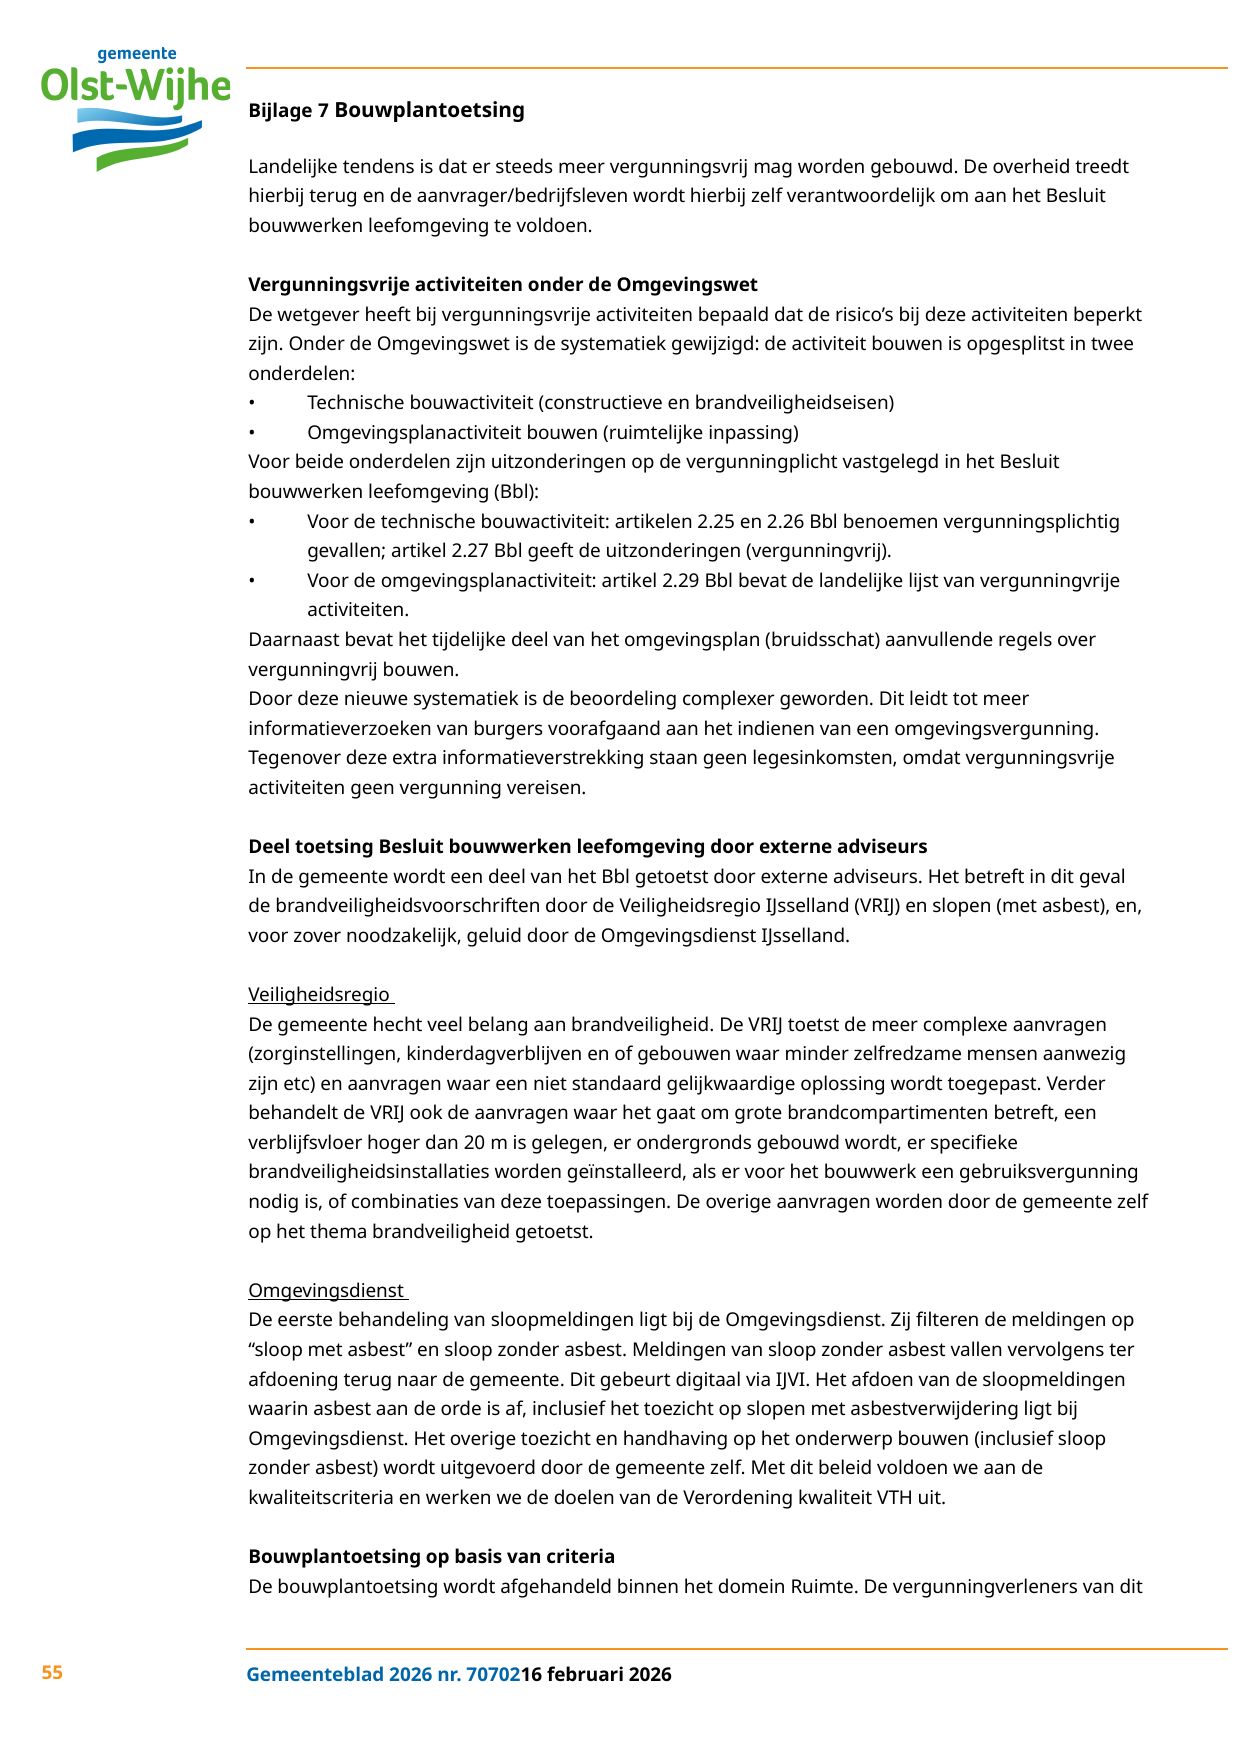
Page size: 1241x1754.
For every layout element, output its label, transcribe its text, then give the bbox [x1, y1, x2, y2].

text Landelijke tendens is dat er steeds meer vergunningsvrij mag worden gebouwd. De overheid treedt hierbij terug en de aanvrager/bedrijfsleven wordt hierbij zelf verantwoordelijk om aan het Besluit bouwwerken leefomgeving te voldoen. [248, 153, 1152, 238]
picture [41, 47, 231, 172]
list Voor de omgevingsplanactiviteit: artikel 2.29 Bbl bevat de landelijke lijst van vergunningvrije activiteiten. [248, 567, 1152, 622]
text Door deze nieuwe systematiek is de beoordeling complexer geworden. Dit leidt tot meer informatieverzoeken van burgers voorafgaand aan het indienen van een omgevingsvergunning. Tegenover deze extra informatieverstrekking staan geen legesinkomsten, omdat vergunningsvrije activiteiten geen vergunning vereisen. [248, 685, 1152, 800]
text De bouwplantoetsing wordt afgehandeld binnen het domein Ruimte. De vergunningverleners van dit [248, 1573, 1152, 1599]
text Bouwplantoetsing op basis van criteria [248, 1543, 1152, 1569]
list Technische bouwactiviteit (constructieve en brandveiligheidseisen) [248, 389, 1152, 415]
list Omgevingsplanactiviteit bouwen (ruimtelijke inpassing) [248, 419, 1152, 445]
text Veiligheidsregio [248, 981, 1152, 1007]
text Bijlage 7 Bouwplantoetsing [248, 95, 1152, 123]
text Voor beide onderdelen zijn uitzonderingen op de vergunningplicht vastgelegd in het Besluit bouwwerken leefomgeving (Bbl): [248, 449, 1152, 504]
text Omgevingsdienst [248, 1277, 1152, 1303]
text Vergunningsvrije activiteiten onder de Omgevingswet [248, 271, 1152, 297]
text Daarnaast bevat het tijdelijke deel van het omgevingsplan (bruidsschat) aanvullende regels over vergunningvrij bouwen. [248, 626, 1152, 682]
text De gemeente hecht veel belang aan brandveiligheid. De VRIJ toetst de meer complexe aanvragen (zorginstellingen, kinderdagverblijven en of gebouwen waar minder zelfredzame mensen aanwezig zijn etc) en aanvragen waar een niet standaard gelijkwaardige oplossing wordt toegepast. Verder behandelt de VRIJ ook de aanvragen waar het gaat om grote brandcompartimenten betreft, een verblijfsvloer hoger dan 20 m is gelegen, er ondergronds gebouwd wordt, er specifieke brandveiligheidsinstallaties worden geïnstalleerd, als er voor het bouwwerk een gebruiksvergunning nodig is, of combinaties van deze toepassingen. De overige aanvragen worden door de gemeente zelf op het thema brandveiligheid getoetst. [248, 1011, 1152, 1244]
text Deel toetsing Besluit bouwwerken leefomgeving door externe adviseurs [248, 833, 1152, 859]
text In de gemeente wordt een deel van het Bbl getoetst door externe adviseurs. Het betreft in dit geval de brandveiligheidsvoorschriften door de Veiligheidsregio IJsselland (VRIJ) en slopen (met asbest), en, voor zover noodzakelijk, geluid door de Omgevingsdienst IJsselland. [248, 863, 1152, 948]
text De eerste behandeling van sloopmeldingen ligt bij de Omgevingsdienst. Zij filteren de meldingen op “sloop met asbest” en sloop zonder asbest. Meldingen van sloop zonder asbest vallen vervolgens ter afdoening terug naar de gemeente. Dit gebeurt digitaal via IJVI. Het afdoen van de sloopmeldingen waarin asbest aan de orde is af, inclusief het toezicht op slopen met asbestverwijdering ligt bij Omgevingsdienst. Het overige toezicht en handhaving op het onderwerp bouwen (inclusief sloop zonder asbest) wordt uitgevoerd door de gemeente zelf. Met dit beleid voldoen we aan de kwaliteitscriteria en werken we de doelen van de Verordening kwaliteit VTH uit. [248, 1307, 1152, 1510]
text De wetgever heeft bij vergunningsvrije activiteiten bepaald dat de risico’s bij deze activiteiten beperkt zijn. Onder de Omgevingswet is de systematiek gewijzigd: de activiteit bouwen is opgesplitst in twee onderdelen: [248, 301, 1152, 386]
list Voor de technische bouwactiviteit: artikelen 2.25 en 2.26 Bbl benoemen vergunningsplichtig gevallen; artikel 2.27 Bbl geeft de uitzonderingen (vergunningvrij). [248, 508, 1152, 563]
